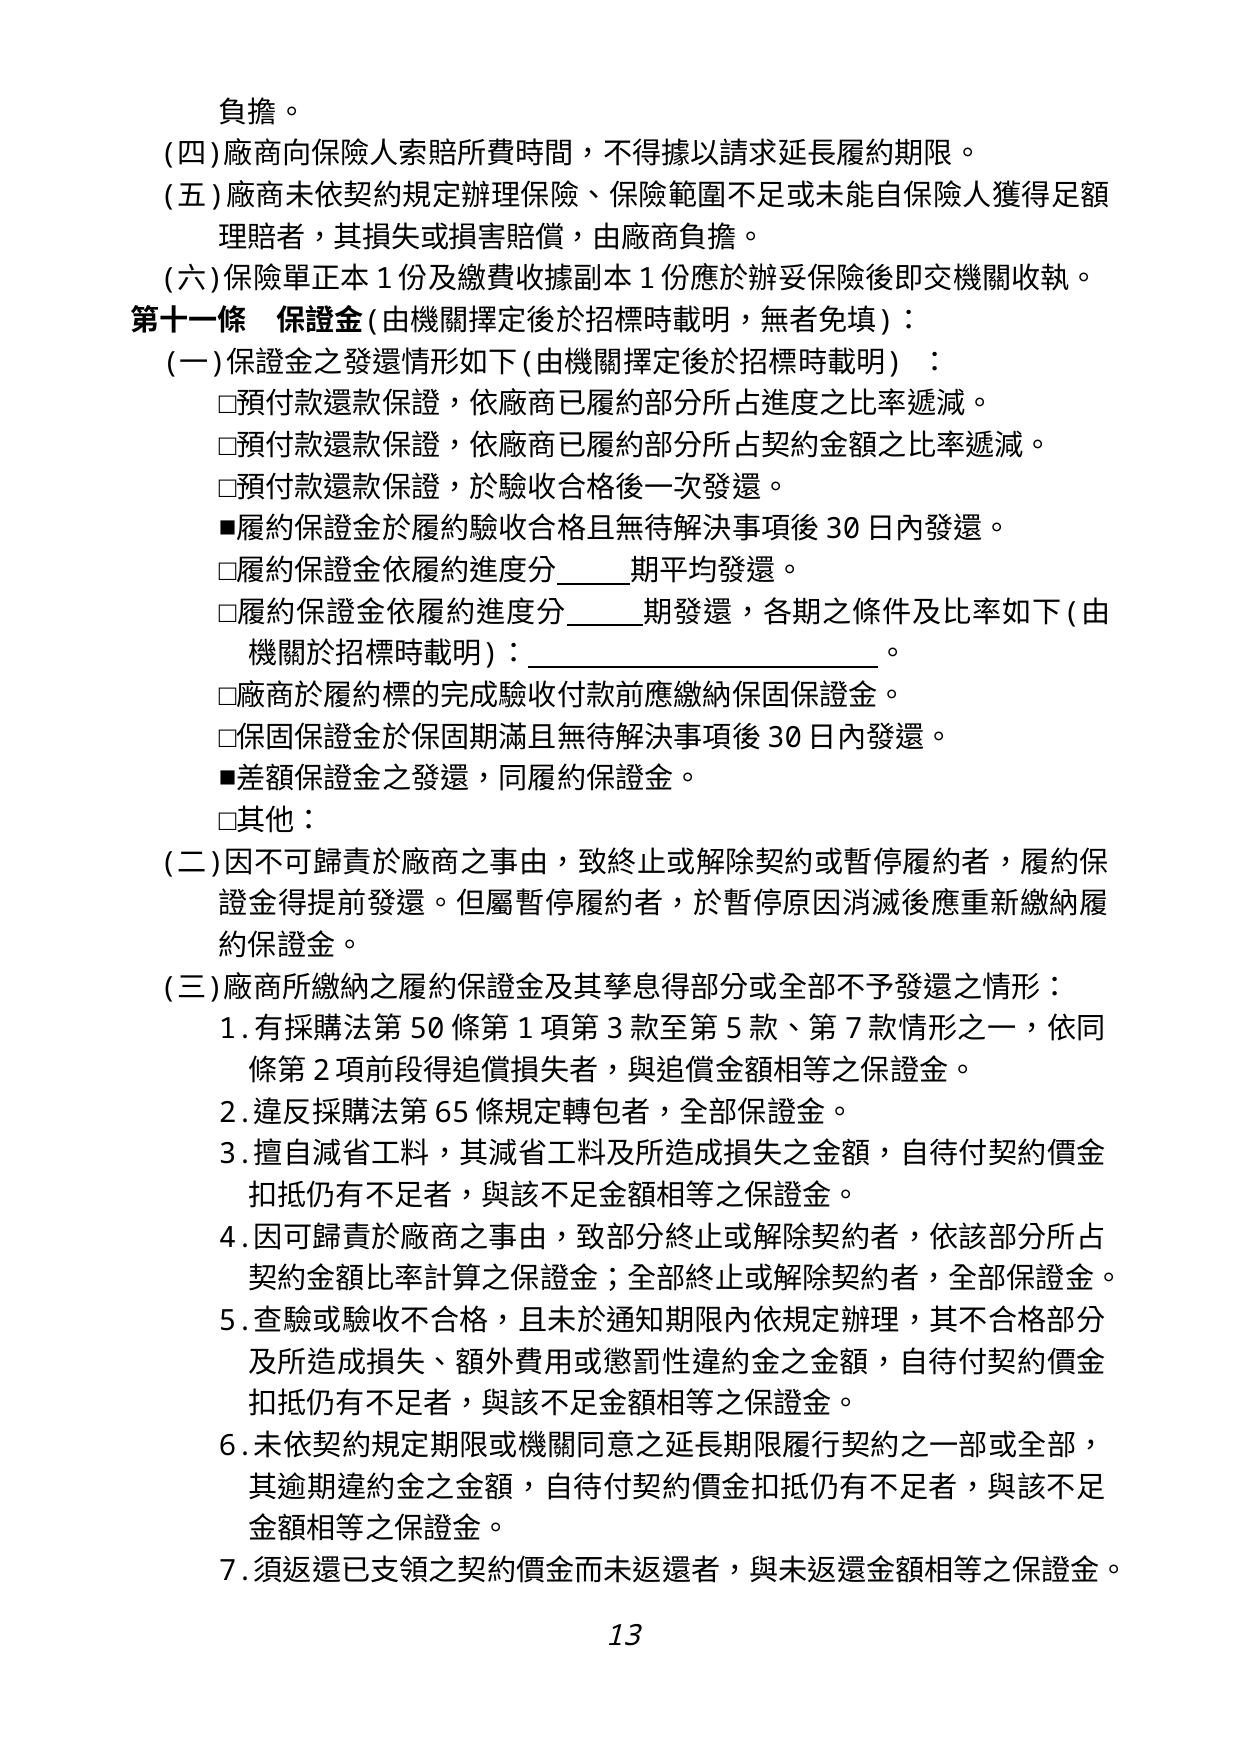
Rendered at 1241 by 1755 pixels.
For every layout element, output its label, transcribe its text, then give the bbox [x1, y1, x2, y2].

text □預付款還款保證，於驗收合格後一次發還。 [218, 464, 1110, 505]
text (四)廠商向保險人索賠所費時間，不得據以請求延長履約期限。 [159, 130, 1110, 172]
text (三)廠商所繳納之履約保證金及其孳息得部分或全部不予發還之情形： [159, 964, 1110, 1005]
text □廠商於履約標的完成驗收付款前應繳納保固保證金。 [218, 672, 1108, 714]
text 5.查驗或驗收不合格，且未於通知期限內依規定辦理，其不合格部分及所造成損失、額外費用或懲罰性違約金之金額，自待付契約價金扣抵仍有不足者，與該不足金額相等之保證金。 [218, 1297, 1108, 1422]
text (五)廠商未依契約規定辦理保險、保險範圍不足或未能自保險人獲得足額理賠者，其損失或損害賠償，由廠商負擔。 [159, 172, 1110, 255]
text □預付款還款保證，依廠商已履約部分所占進度之比率遞減。 [218, 380, 1110, 422]
text 第十一條 保證金(由機關擇定後於招標時載明，無者免填)： [130, 297, 1110, 339]
text 1.有採購法第50條第1項第3款至第5款、第7款情形之一，依同條第2項前段得追償損失者，與追償金額相等之保證金。 [218, 1005, 1108, 1089]
text □保固保證金於保固期滿且無待解決事項後30日內發還。 [218, 714, 1108, 755]
text 6.未依契約規定期限或機關同意之延長期限履行契約之一部或全部，其逾期違約金之金額，自待付契約價金扣抵仍有不足者，與該不足金額相等之保證金。 [218, 1422, 1108, 1547]
text ■履約保證金於履約驗收合格且無待解決事項後30日內發還。 [218, 505, 1110, 547]
text 4.因可歸責於廠商之事由，致部分終止或解除契約者，依該部分所占契約金額比率計算之保證金；全部終止或解除契約者，全部保證金。 [218, 1214, 1108, 1297]
text (一)保證金之發還情形如下(由機關擇定後於招標時載明) ： [130, 339, 1110, 380]
text (二)因不可歸責於廠商之事由，致終止或解除契約或暫停履約者，履約保證金得提前發還。但屬暫停履約者，於暫停原因消滅後應重新繳納履約保證金。 [159, 839, 1110, 964]
text 3.擅自減省工料，其減省工料及所造成損失之金額，自待付契約價金扣抵仍有不足者，與該不足金額相等之保證金。 [218, 1130, 1108, 1214]
text 2.違反採購法第65條規定轉包者，全部保證金。 [218, 1089, 1108, 1130]
text (六)保險單正本1份及繳費收據副本1份應於辦妥保險後即交機關收執。 [159, 255, 1110, 297]
text □其他： [218, 797, 1108, 839]
text □預付款還款保證，依廠商已履約部分所占契約金額之比率遞減。 [218, 422, 1110, 464]
text □履約保證金依履約進度分 期平均發還。 [218, 547, 1110, 589]
text ■差額保證金之發還，同履約保證金。 [218, 755, 1108, 797]
text 負擔。 [159, 89, 1110, 130]
text 7.須返還已支領之契約價金而未返還者，與未返還金額相等之保證金。 [218, 1547, 1108, 1589]
text □履約保證金依履約進度分 期發還，各期之條件及比率如下(由機關於招標時載明)： 。 [218, 589, 1110, 672]
